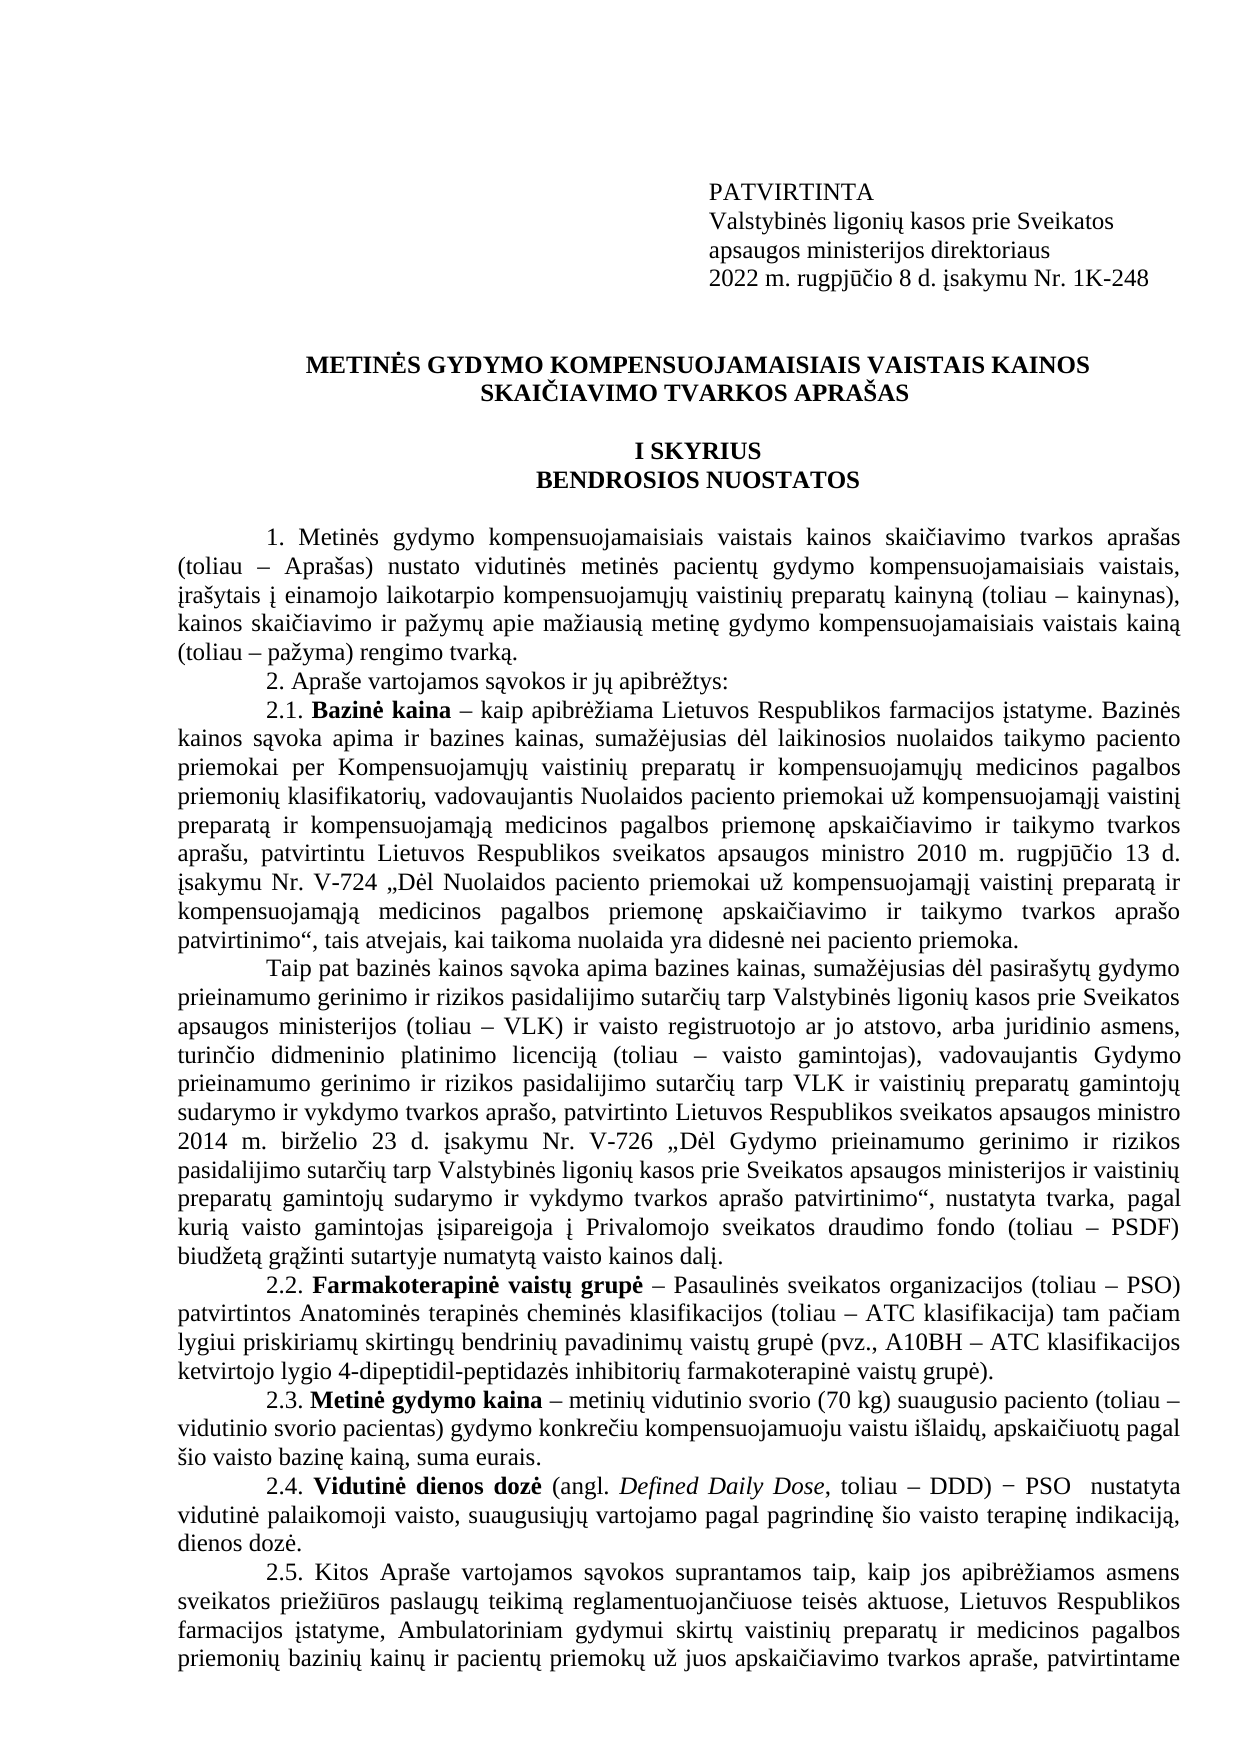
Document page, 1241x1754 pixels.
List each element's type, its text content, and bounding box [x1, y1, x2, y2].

text Metinės gydymo kompensuojamaisiais vaistais kainos skaičiavimo tvarkos APRAŠAS [215, 350, 1181, 407]
text apsaugos ministerijos direktoriaus [177, 235, 1181, 263]
text 2.4. Vidutinė dienos dozė (angl. Defined Daily Dose, toliau – DDD) − PSO nustatyta vidutinė palaikomoji vaisto, suaugusiųjų vartojamo pagal pagrindinę šio vaisto terapinę indikaciją, dienos dozė. [177, 1471, 1181, 1557]
text 1. Metinės gydymo kompensuojamaisiais vaistais kainos skaičiavimo tvarkos aprašas (toliau – Aprašas) nustato vidutinės metinės pacientų gydymo kompensuojamaisiais vaistais, įrašytais į einamojo laikotarpio kompensuojamųjų vaistinių preparatų kainyną (toliau – kainynas), kainos skaičiavimo ir pažymų apie mažiausią metinę gydymo kompensuojamaisiais vaistais kainą (toliau – pažyma) rengimo tvarką. [177, 522, 1181, 666]
text BENDROSIOS NUOSTATOS [215, 465, 1181, 493]
text 2.3. Metinė gydymo kaina – metinių vidutinio svorio (70 kg) suaugusio paciento (toliau – vidutinio svorio pacientas) gydymo konkrečiu kompensuojamuoju vaistu išlaidų, apskaičiuotų pagal šio vaisto bazinę kainą, suma eurais. [177, 1385, 1181, 1471]
text PATVIRTINTA [177, 177, 1181, 206]
text 2.1. Bazinė kaina – kaip apibrėžiama Lietuvos Respublikos farmacijos įstatyme. Bazinės kainos sąvoka apima ir bazines kainas, sumažėjusias dėl laikinosios nuolaidos taikymo paciento priemokai per Kompensuojamųjų vaistinių preparatų ir kompensuojamųjų medicinos pagalbos priemonių klasifikatorių, vadovaujantis Nuolaidos paciento priemokai už kompensuojamąjį vaistinį preparatą ir kompensuojamąją medicinos pagalbos priemonę apskaičiavimo ir taikymo tvarkos aprašu, patvirtintu Lietuvos Respublikos sveikatos apsaugos ministro 2010 m. rugpjūčio 13 d. įsakymu Nr. V-724 „Dėl Nuolaidos paciento priemokai už kompensuojamąjį vaistinį preparatą ir kompensuojamąją medicinos pagalbos priemonę apskaičiavimo ir taikymo tvarkos aprašo patvirtinimo“, tais atvejais, kai taikoma nuolaida yra didesnė nei paciento priemoka. [177, 695, 1181, 953]
text Valstybinės ligonių kasos prie Sveikatos [177, 206, 1181, 235]
text 2.2. Farmakoterapinė vaistų grupė – Pasaulinės sveikatos organizacijos (toliau – PSO) patvirtintos Anatominės terapinės cheminės klasifikacijos (toliau – ATC klasifikacija) tam pačiam lygiui priskiriamų skirtingų bendrinių pavadinimų vaistų grupė (pvz., A10BH – ATC klasifikacijos ketvirtojo lygio 4-dipeptidil-peptidazės inhibitorių farmakoterapinė vaistų grupė). [177, 1270, 1181, 1385]
text Taip pat bazinės kainos sąvoka apima bazines kainas, sumažėjusias dėl pasirašytų gydymo prieinamumo gerinimo ir rizikos pasidalijimo sutarčių tarp Valstybinės ligonių kasos prie Sveikatos apsaugos ministerijos (toliau – VLK) ir vaisto registruotojo ar jo atstovo, arba juridinio asmens, turinčio didmeninio platinimo licenciją (toliau – vaisto gamintojas), vadovaujantis Gydymo prieinamumo gerinimo ir rizikos pasidalijimo sutarčių tarp VLK ir vaistinių preparatų gamintojų sudarymo ir vykdymo tvarkos aprašo, patvirtinto Lietuvos Respublikos sveikatos apsaugos ministro 2014 m. birželio 23 d. įsakymu Nr. V-726 „Dėl Gydymo prieinamumo gerinimo ir rizikos pasidalijimo sutarčių tarp Valstybinės ligonių kasos prie Sveikatos apsaugos ministerijos ir vaistinių preparatų gamintojų sudarymo ir vykdymo tvarkos aprašo patvirtinimo“, nustatyta tvarka, pagal kurią vaisto gamintojas įsipareigoja į Privalomojo sveikatos draudimo fondo (toliau – PSDF) biudžetą grąžinti sutartyje numatytą vaisto kainos dalį. [177, 953, 1181, 1270]
text 2022 m. rugpjūčio 8 d. įsakymu Nr. 1K-248 [177, 263, 1181, 292]
text I SKYRIUS [215, 436, 1181, 465]
text 2. Apraše vartojamos sąvokos ir jų apibrėžtys: [177, 666, 1181, 695]
text 2.5. Kitos Apraše vartojamos sąvokos suprantamos taip, kaip jos apibrėžiamos asmens sveikatos priežiūros paslaugų teikimą reglamentuojančiuose teisės aktuose, Lietuvos Respublikos farmacijos įstatyme, Ambulatoriniam gydymui skirtų vaistinių preparatų ir medicinos pagalbos priemonių bazinių kainų ir pacientų priemokų už juos apskaičiavimo tvarkos apraše, patvirtintame [177, 1557, 1181, 1672]
